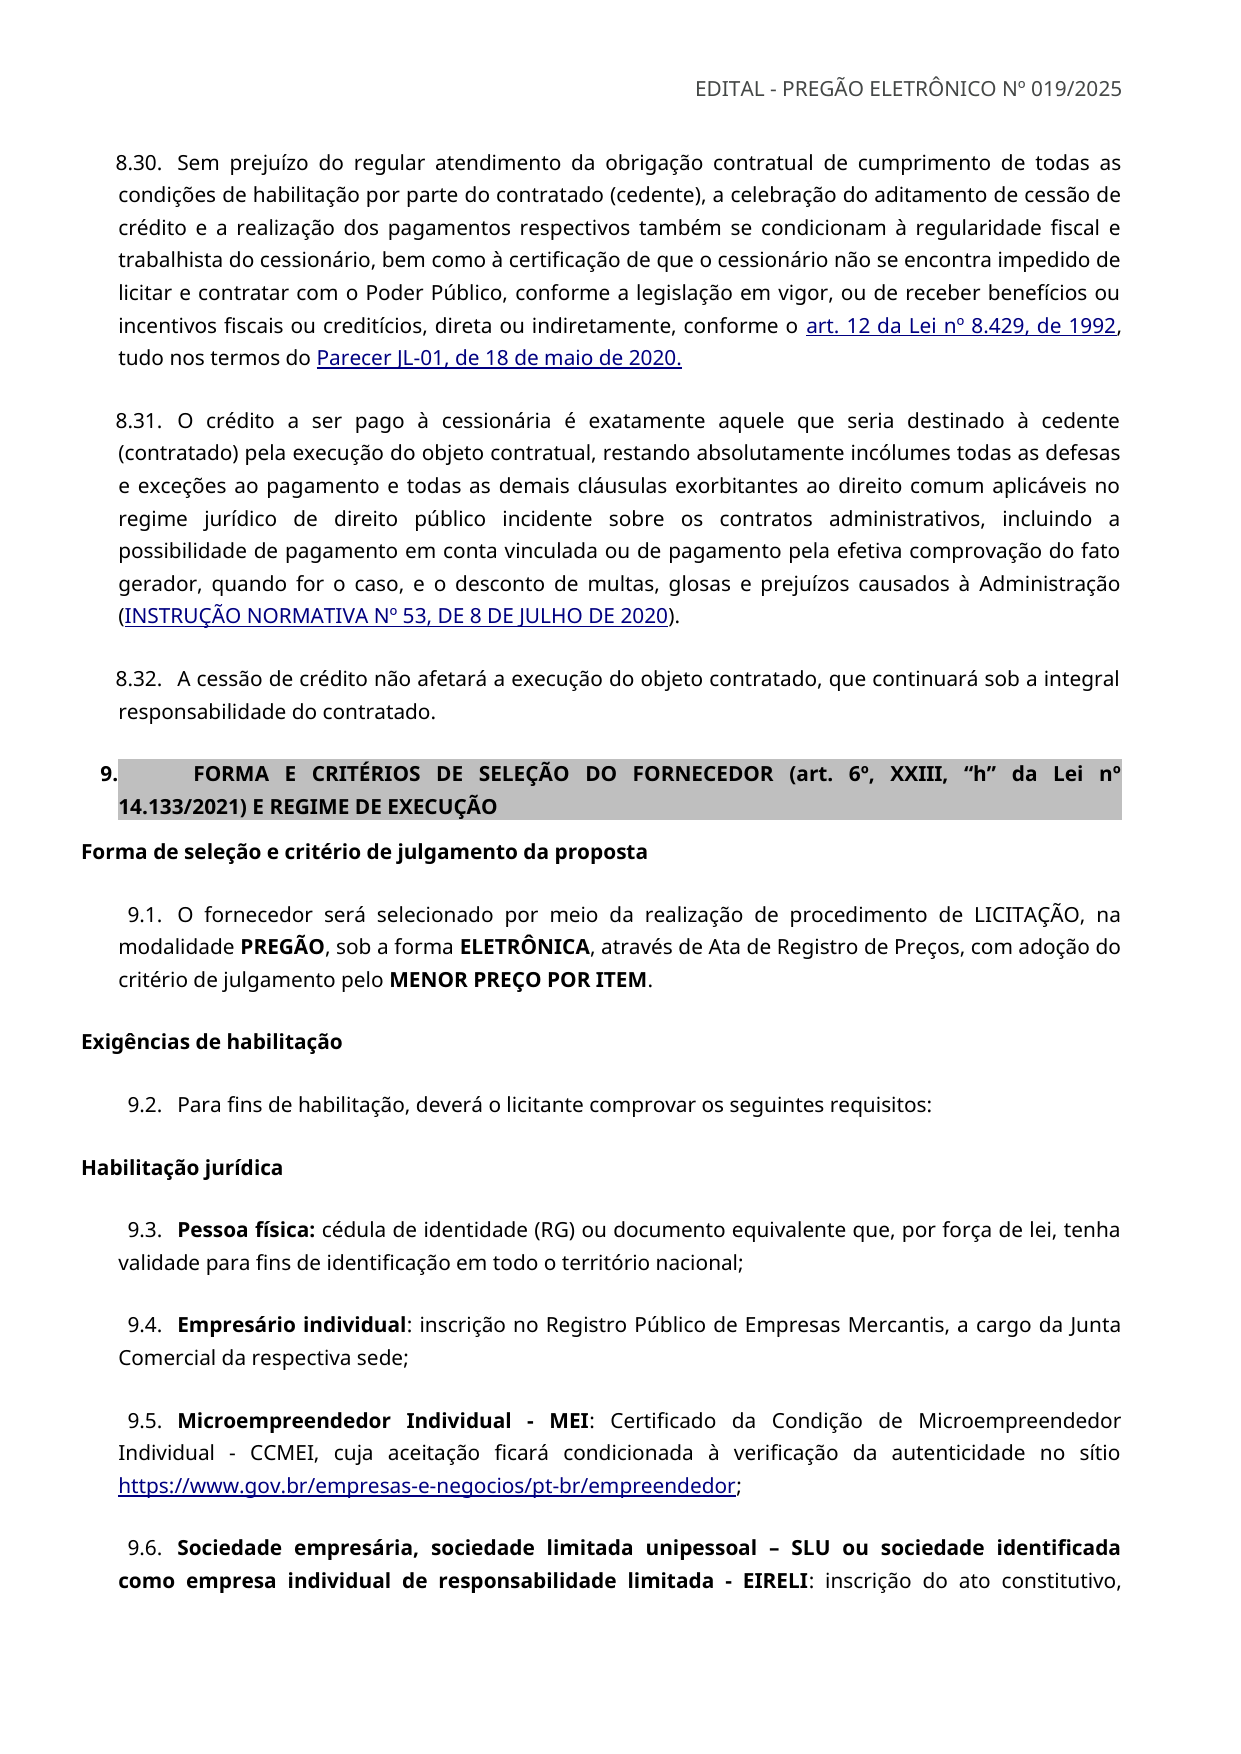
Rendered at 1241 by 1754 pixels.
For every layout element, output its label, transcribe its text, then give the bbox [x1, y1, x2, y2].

list Para fins de habilitação, deverá o licitante comprovar os seguintes requisitos: [118, 1090, 1122, 1118]
list Microempreendedor Individual - MEI: Certificado da Condição de Microempreendedor Individual - CCMEI, cuja aceitação ficará condicionada à verificação da autenticidade no sítio https://www.gov.br/empresas-e-negocios/pt-br/empreendedor; [118, 1406, 1122, 1499]
text Forma de seleção e critério de julgamento da proposta [81, 837, 1122, 866]
list Empresário individual: inscrição no Registro Público de Empresas Mercantis, a cargo da Junta Comercial da respectiva sede; [118, 1311, 1122, 1372]
text Exigências de habilitação [81, 1027, 1122, 1056]
text Habilitação jurídica [81, 1153, 1122, 1181]
list FORMA E CRITÉRIOS DE SELEÇÃO DO FORNECEDOR (art. 6º, XXIII, “h” da Lei nº 14.133/2021) E REGIME DE EXECUÇÃO [118, 759, 1122, 820]
list O fornecedor será selecionado por meio da realização de procedimento de LICITAÇÃO, na modalidade PREGÃO, sob a forma ELETRÔNICA, através de Ata de Registro de Preços, com adoção do critério de julgamento pelo MENOR PREÇO POR ITEM. [118, 900, 1122, 993]
list Sem prejuízo do regular atendimento da obrigação contratual de cumprimento de todas as condições de habilitação por parte do contratado (cedente), a celebração do aditamento de cessão de crédito e a realização dos pagamentos respectivos também se condicionam à regularidade fiscal e trabalhista do cessionário, bem como à certificação de que o cessionário não se encontra impedido de licitar e contratar com o Poder Público, conforme a legislação em vigor, ou de receber benefícios ou incentivos fiscais ou creditícios, direta ou indiretamente, conforme o art. 12 da Lei nº 8.429, de 1992, tudo nos termos do Parecer JL-01, de 18 de maio de 2020. [118, 148, 1122, 372]
list Sociedade empresária, sociedade limitada unipessoal – SLU ou sociedade identificada como empresa individual de responsabilidade limitada - EIRELI: inscrição do ato constitutivo, [118, 1533, 1122, 1594]
list O crédito a ser pago à cessionária é exatamente aquele que seria destinado à cedente (contratado) pela execução do objeto contratual, restando absolutamente incólumes todas as defesas e exceções ao pagamento e todas as demais cláusulas exorbitantes ao direito comum aplicáveis no regime jurídico de direito público incidente sobre os contratos administrativos, incluindo a possibilidade de pagamento em conta vinculada ou de pagamento pela efetiva comprovação do fato gerador, quando for o caso, e o desconto de multas, glosas e prejuízos causados à Administração (INSTRUÇÃO NORMATIVA Nº 53, DE 8 DE JULHO DE 2020). [118, 406, 1122, 630]
list Pessoa física: cédula de identidade (RG) ou documento equivalente que, por força de lei, tenha validade para fins de identificação em todo o território nacional; [118, 1215, 1122, 1276]
list A cessão de crédito não afetará a execução do objeto contratado, que continuará sob a integral responsabilidade do contratado. [118, 664, 1122, 725]
